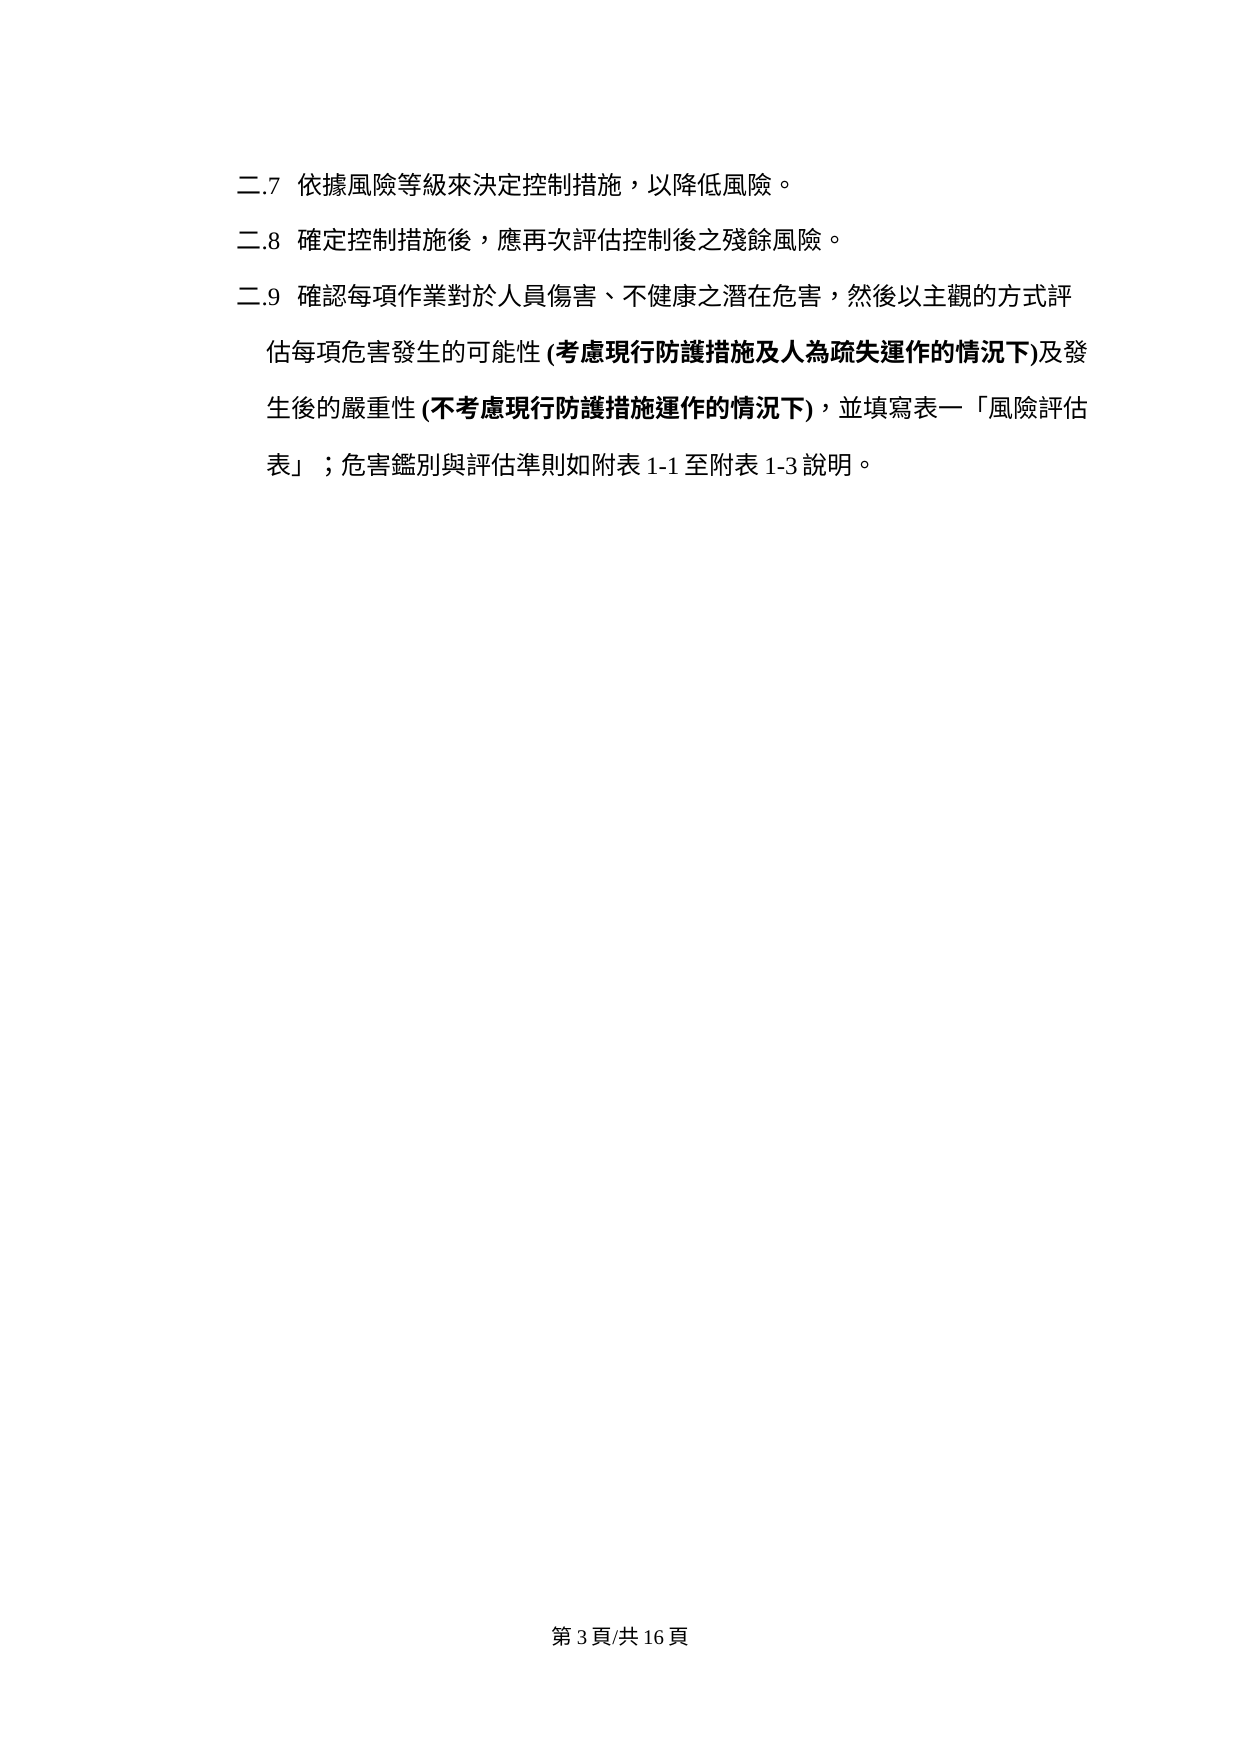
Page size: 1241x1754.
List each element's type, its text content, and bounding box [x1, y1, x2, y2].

list 依據風險等級來決定控制措施，以降低風險。 [236, 164, 1092, 202]
list 確定控制措施後，應再次評估控制後之殘餘風險。 [236, 220, 1092, 258]
list 確認每項作業對於人員傷害、不健康之潛在危害，然後以主觀的方式評估每項危害發生的可能性 (考慮現行防護措施及人為疏失運作的情況下)及發生後的嚴重性 (不考慮現行防護措施運作的情況下)，並填寫表一「風險評估表」；危害鑑別與評估準則如附表1-1至附表1-3說明。 [236, 276, 1092, 482]
